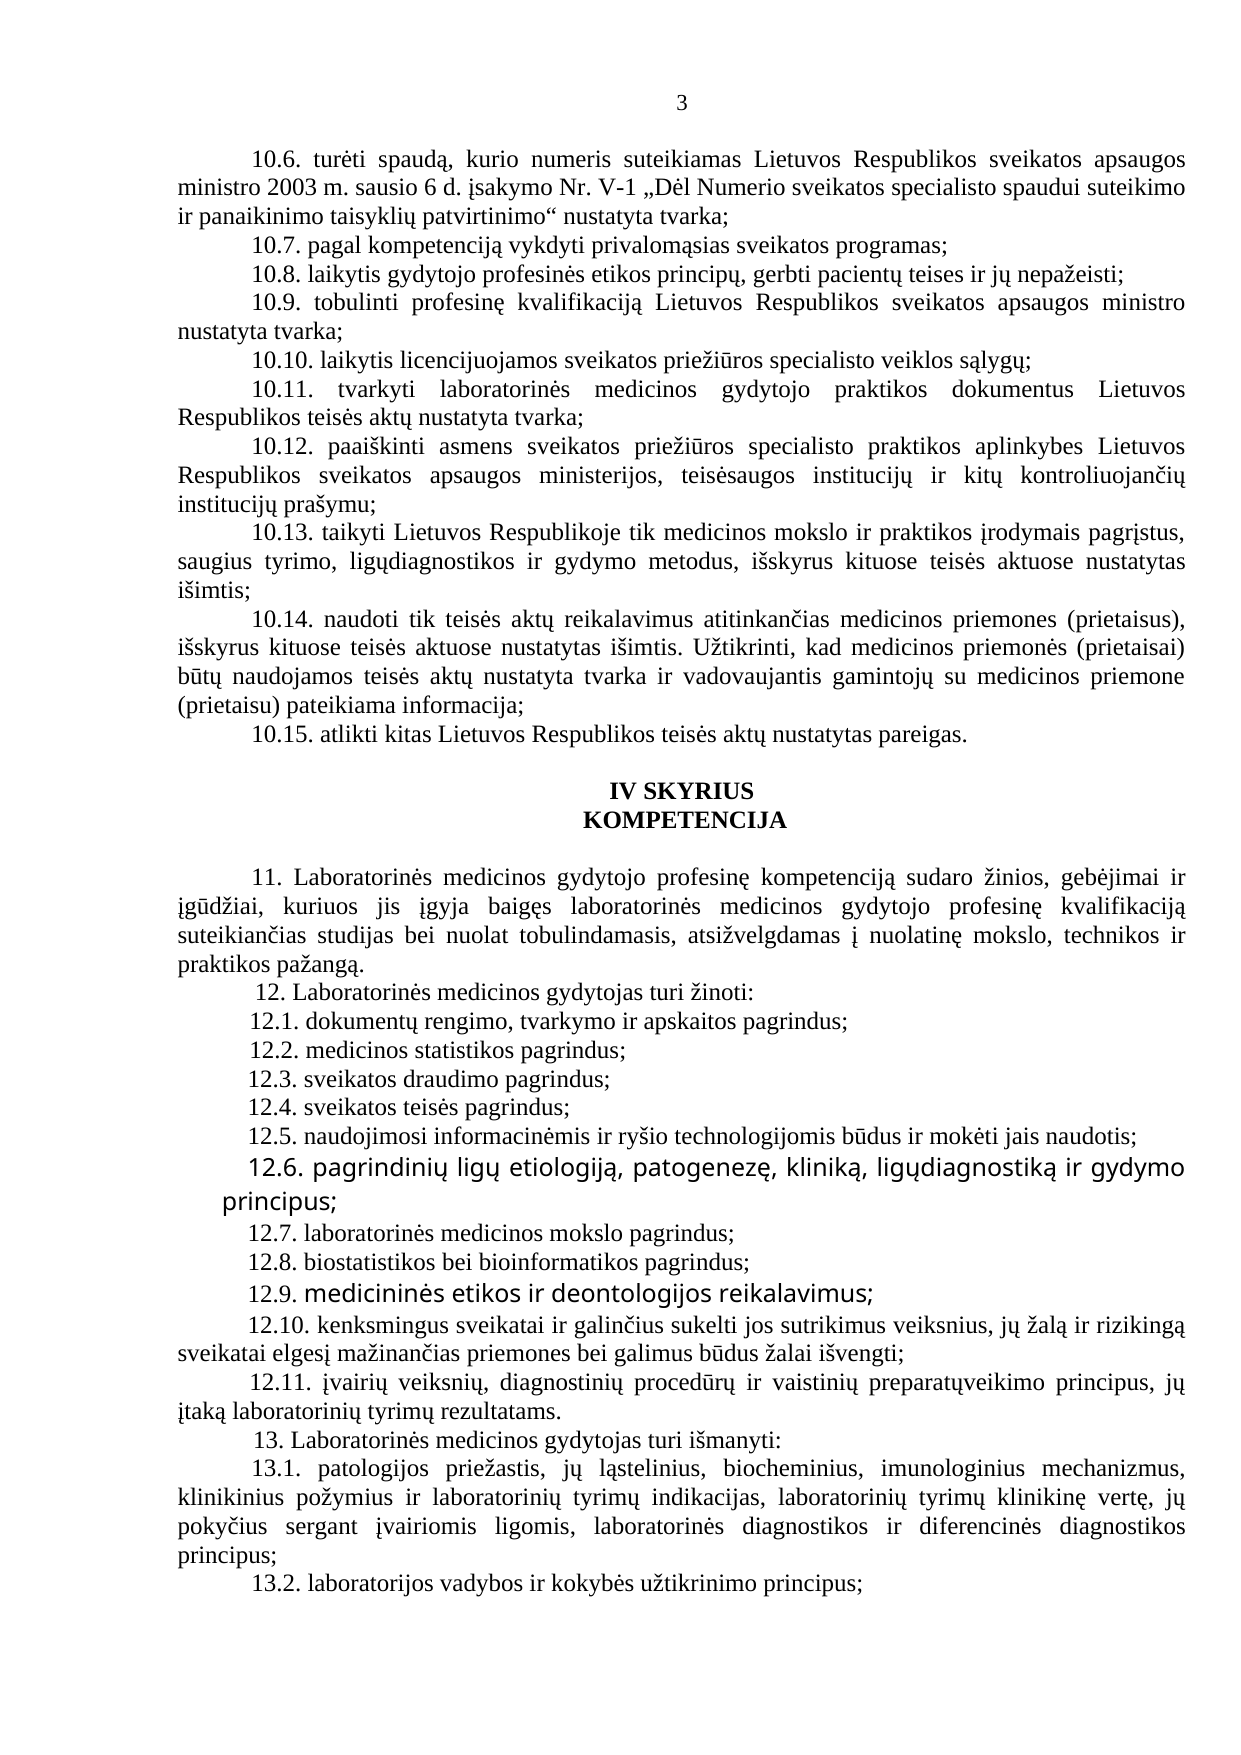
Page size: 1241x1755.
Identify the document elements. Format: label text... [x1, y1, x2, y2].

text 12.10. kenksmingus sveikatai ir galinčius sukelti jos sutrikimus veiksnius, jų žalą ir rizikingą sveikatai elgesį mažinančias priemones bei galimus būdus žalai išvengti; [177, 1310, 1186, 1367]
text 10.9. tobulinti profesinę kvalifikaciją Lietuvos Respublikos sveikatos apsaugos ministro nustatyta tvarka; [177, 287, 1186, 345]
text 10.8. laikytis gydytojo profesinės etikos principų, gerbti pacientų teises ir jų nepažeisti; [177, 259, 1186, 287]
text 10.7. pagal kompetenciją vykdyti privalomąsias sveikatos programas; [177, 230, 1186, 259]
text 12.4. sveikatos teisės pagrindus; [222, 1092, 1186, 1121]
text 10.6. turėti spaudą, kurio numeris suteikiamas Lietuvos Respublikos sveikatos apsaugos ministro 2003 m. sausio 6 d. įsakymo Nr. V-1 „Dėl Numerio sveikatos specialisto spaudui suteikimo ir panaikinimo taisyklių patvirtinimo“ nustatyta tvarka; [177, 144, 1186, 230]
text 12.6. pagrindinių ligų etiologiją, patogenezę, kliniką, ligųdiagnostiką ir gydymo principus; [222, 1150, 1186, 1218]
text 12. Laboratorinės medicinos gydytojas turi žinoti: [177, 977, 1186, 1006]
text 12.8. biostatistikos bei bioinformatikos pagrindus; [222, 1247, 1186, 1276]
text 11. Laboratorinės medicinos gydytojo profesinę kompetenciją sudaro žinios, gebėjimai ir įgūdžiai, kuriuos jis įgyja baigęs laboratorinės medicinos gydytojo profesinę kvalifikaciją suteikiančias studijas bei nuolat tobulindamasis, atsižvelgdamas į nuolatinę mokslo, technikos ir praktikos pažangą. [177, 862, 1186, 977]
text 10.10. laikytis licencijuojamos sveikatos priežiūros specialisto veiklos sąlygų; [177, 345, 1186, 374]
text IV SKYRIUS [177, 776, 1186, 805]
text 13.2. laboratorijos vadybos ir kokybės užtikrinimo principus; [251, 1568, 1186, 1597]
text 13. Laboratorinės medicinos gydytojas turi išmanyti: [233, 1425, 1186, 1453]
text 10.14. naudoti tik teisės aktų reikalavimus atitinkančias medicinos priemones (prietaisus), išskyrus kituose teisės aktuose nustatytas išimtis. Užtikrinti, kad medicinos priemonės (prietaisai) būtų naudojamos teisės aktų nustatyta tvarka ir vadovaujantis gamintojų su medicinos priemone (prietaisu) pateikiama informacija; [177, 604, 1186, 719]
text 12.7. laboratorinės medicinos mokslo pagrindus; [222, 1218, 1186, 1247]
text 12.11. įvairių veiksnių, diagnostinių procedūrų ir vaistinių preparatųveikimo principus, jų įtaką laboratorinių tyrimų rezultatams. [177, 1367, 1186, 1425]
text 12.1. dokumentų rengimo, tvarkymo ir apskaitos pagrindus; [177, 1006, 1186, 1035]
text 10.12. paaiškinti asmens sveikatos priežiūros specialisto praktikos aplinkybes Lietuvos Respublikos sveikatos apsaugos ministerijos, teisėsaugos institucijų ir kitų kontroliuojančių institucijų prašymu; [177, 431, 1186, 517]
text 12.5. naudojimosi informacinėmis ir ryšio technologijomis būdus ir mokėti jais naudotis; [222, 1121, 1186, 1150]
text 10.11. tvarkyti laboratorinės medicinos gydytojo praktikos dokumentus Lietuvos Respublikos teisės aktų nustatyta tvarka; [177, 374, 1186, 431]
text 13.1. patologijos priežastis, jų ląstelinius, biocheminius, imunologinius mechanizmus, klinikinius požymius ir laboratorinių tyrimų indikacijas, laboratorinių tyrimų klinikinę vertę, jų pokyčius sergant įvairiomis ligomis, laboratorinės diagnostikos ir diferencinės diagnostikos principus; [177, 1453, 1186, 1568]
text 12.9. medicininės etikos ir deontologijos reikalavimus; [222, 1276, 1186, 1310]
text 10.15. atlikti kitas Lietuvos Respublikos teisės aktų nustatytas pareigas. [177, 719, 1186, 747]
text 12.2. medicinos statistikos pagrindus; [177, 1035, 1186, 1064]
text 12.3. sveikatos draudimo pagrindus; [247, 1064, 1186, 1092]
text KOMPETENCIJA [177, 805, 1186, 834]
text 10.13. taikyti Lietuvos Respublikoje tik medicinos mokslo ir praktikos įrodymais pagrįstus, saugius tyrimo, ligųdiagnostikos ir gydymo metodus, išskyrus kituose teisės aktuose nustatytas išimtis; [177, 517, 1186, 604]
